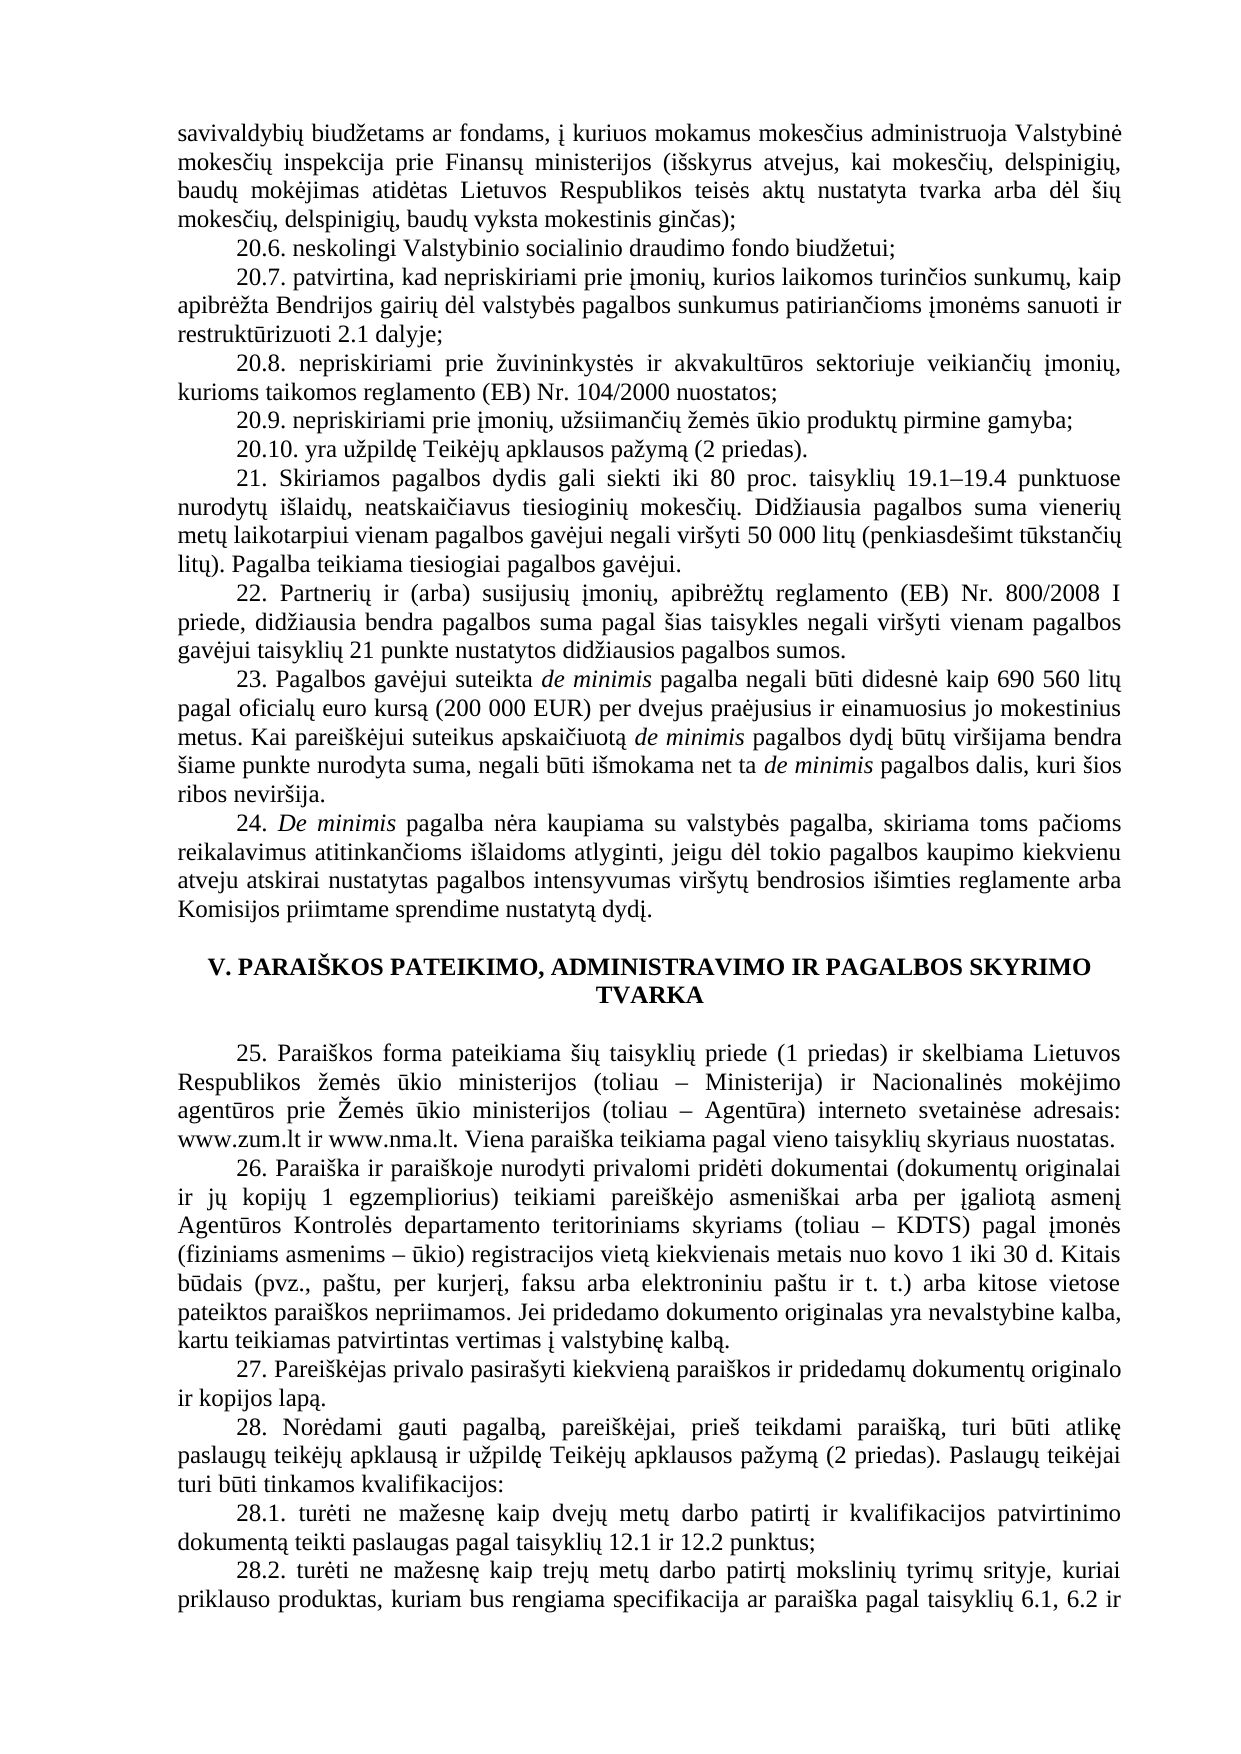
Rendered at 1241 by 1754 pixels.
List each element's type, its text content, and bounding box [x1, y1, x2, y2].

text savivaldybių biudžetams ar fondams, į kuriuos mokamus mokesčius administruoja Valstybinė mokesčių inspekcija prie Finansų ministerijos (išskyrus atvejus, kai mokesčių, delspinigių, baudų mokėjimas atidėtas Lietuvos Respublikos teisės aktų nustatyta tvarka arba dėl šių mokesčių, delspinigių, baudų vyksta mokestinis ginčas); [177, 118, 1122, 233]
text 20.7. patvirtina, kad nepriskiriami prie įmonių, kurios laikomos turinčios sunkumų, kaip apibrėžta Bendrijos gairių dėl valstybės pagalbos sunkumus patiriančioms įmonėms sanuoti ir restruktūrizuoti 2.1 dalyje; [177, 262, 1122, 348]
text 26. Paraiška ir paraiškoje nurodyti privalomi pridėti dokumentai (dokumentų originalai ir jų kopijų 1 egzempliorius) teikiami pareiškėjo asmeniškai arba per įgaliotą asmenį Agentūros Kontrolės departamento teritoriniams skyriams (toliau – KDTS) pagal įmonės (fiziniams asmenims – ūkio) registracijos vietą kiekvienais metais nuo kovo 1 iki 30 d. Kitais būdais (pvz., paštu, per kurjerį, faksu arba elektroniniu paštu ir t. t.) arba kitose vietose pateiktos paraiškos nepriimamos. Jei pridedamo dokumento originalas yra nevalstybine kalba, kartu teikiamas patvirtintas vertimas į valstybinę kalbą. [177, 1153, 1122, 1354]
text 24. De minimis pagalba nėra kaupiama su valstybės pagalba, skiriama toms pačioms reikalavimus atitinkančioms išlaidoms atlyginti, jeigu dėl tokio pagalbos kaupimo kiekvienu atveju atskirai nustatytas pagalbos intensyvumas viršytų bendrosios išimties reglamente arba Komisijos priimtame sprendime nustatytą dydį. [177, 808, 1122, 923]
text 28. Norėdami gauti pagalbą, pareiškėjai, prieš teikdami paraišką, turi būti atlikę paslaugų teikėjų apklausą ir užpildę Teikėjų apklausos pažymą (2 priedas). Paslaugų teikėjai turi būti tinkamos kvalifikacijos: [177, 1412, 1122, 1498]
text 28.1. turėti ne mažesnę kaip dvejų metų darbo patirtį ir kvalifikacijos patvirtinimo dokumentą teikti paslaugas pagal taisyklių 12.1 ir 12.2 punktus; [177, 1498, 1122, 1556]
text 20.10. yra užpildę Teikėjų apklausos pažymą (2 priedas). [177, 434, 1122, 463]
text 20.9. nepriskiriami prie įmonių, užsiimančių žemės ūkio produktų pirmine gamyba; [177, 406, 1122, 434]
text 22. Partnerių ir (arba) susijusių įmonių, apibrėžtų reglamento (EB) Nr. 800/2008 I priede, didžiausia bendra pagalbos suma pagal šias taisykles negali viršyti vienam pagalbos gavėjui taisyklių 21 punkte nustatytos didžiausios pagalbos sumos. [177, 578, 1122, 664]
text 20.6. neskolingi Valstybinio socialinio draudimo fondo biudžetui; [177, 233, 1122, 262]
text 27. Pareiškėjas privalo pasirašyti kiekvieną paraiškos ir pridedamų dokumentų originalo ir kopijos lapą. [177, 1354, 1122, 1412]
text 28.2. turėti ne mažesnę kaip trejų metų darbo patirtį mokslinių tyrimų srityje, kuriai priklauso produktas, kuriam bus rengiama specifikacija ar paraiška pagal taisyklių 6.1, 6.2 ir [177, 1556, 1122, 1613]
text 20.8. nepriskiriami prie žuvininkystės ir akvakultūros sektoriuje veikiančių įmonių, kurioms taikomos reglamento (EB) Nr. 104/2000 nuostatos; [177, 348, 1122, 406]
text 23. Pagalbos gavėjui suteikta de minimis pagalba negali būti didesnė kaip 690 560 litų pagal oficialų euro kursą (200 000 EUR) per dvejus praėjusius ir einamuosius jo mokestinius metus. Kai pareiškėjui suteikus apskaičiuotą de minimis pagalbos dydį būtų viršijama bendra šiame punkte nurodyta suma, negali būti išmokama net ta de minimis pagalbos dalis, kuri šios ribos neviršija. [177, 664, 1122, 808]
text 21. Skiriamos pagalbos dydis gali siekti iki 80 proc. taisyklių 19.1–19.4 punktuose nurodytų išlaidų, neatskaičiavus tiesioginių mokesčių. Didžiausia pagalbos suma vienerių metų laikotarpiui vienam pagalbos gavėjui negali viršyti 50 000 litų (penkiasdešimt tūkstančių litų). Pagalba teikiama tiesiogiai pagalbos gavėjui. [177, 463, 1122, 578]
text V. PARAIŠKOS PATEIKIMO, ADMINISTRAVIMO IR PAGALBOS SKYRIMO TVARKA [177, 952, 1122, 1009]
text 25. Paraiškos forma pateikiama šių taisyklių priede (1 priedas) ir skelbiama Lietuvos Respublikos žemės ūkio ministerijos (toliau – Ministerija) ir Nacionalinės mokėjimo agentūros prie Žemės ūkio ministerijos (toliau – Agentūra) interneto svetainėse adresais: www.zum.lt ir www.nma.lt. Viena paraiška teikiama pagal vieno taisyklių skyriaus nuostatas. [177, 1038, 1122, 1153]
